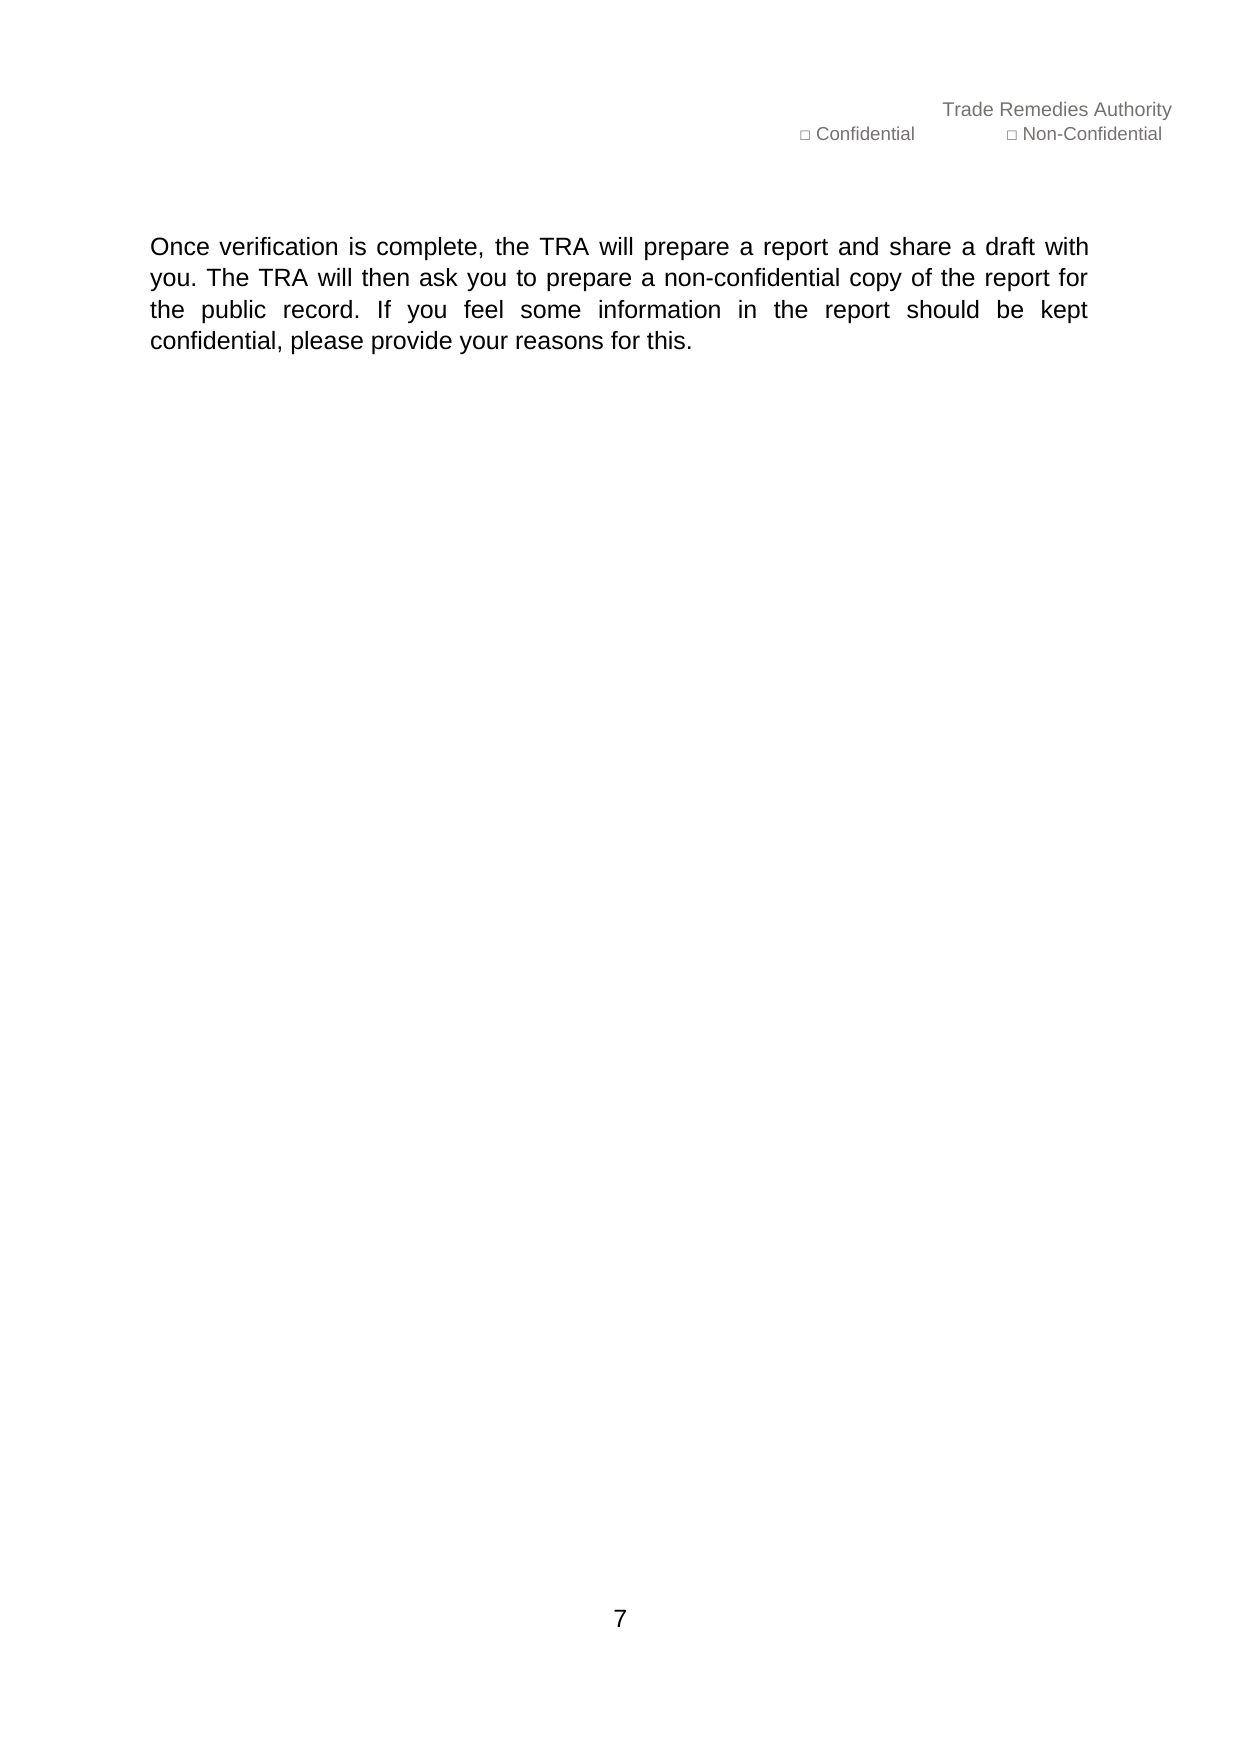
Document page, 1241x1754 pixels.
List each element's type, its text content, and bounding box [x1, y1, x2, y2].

text Once verification is complete, the TRA will prepare a report and share a draft with you. The TRA will then ask you to prepare a non-confidential copy of the report for the public record. If you feel some information in the report should be kept confidential, please provide your reasons for this. [150, 232, 1090, 355]
